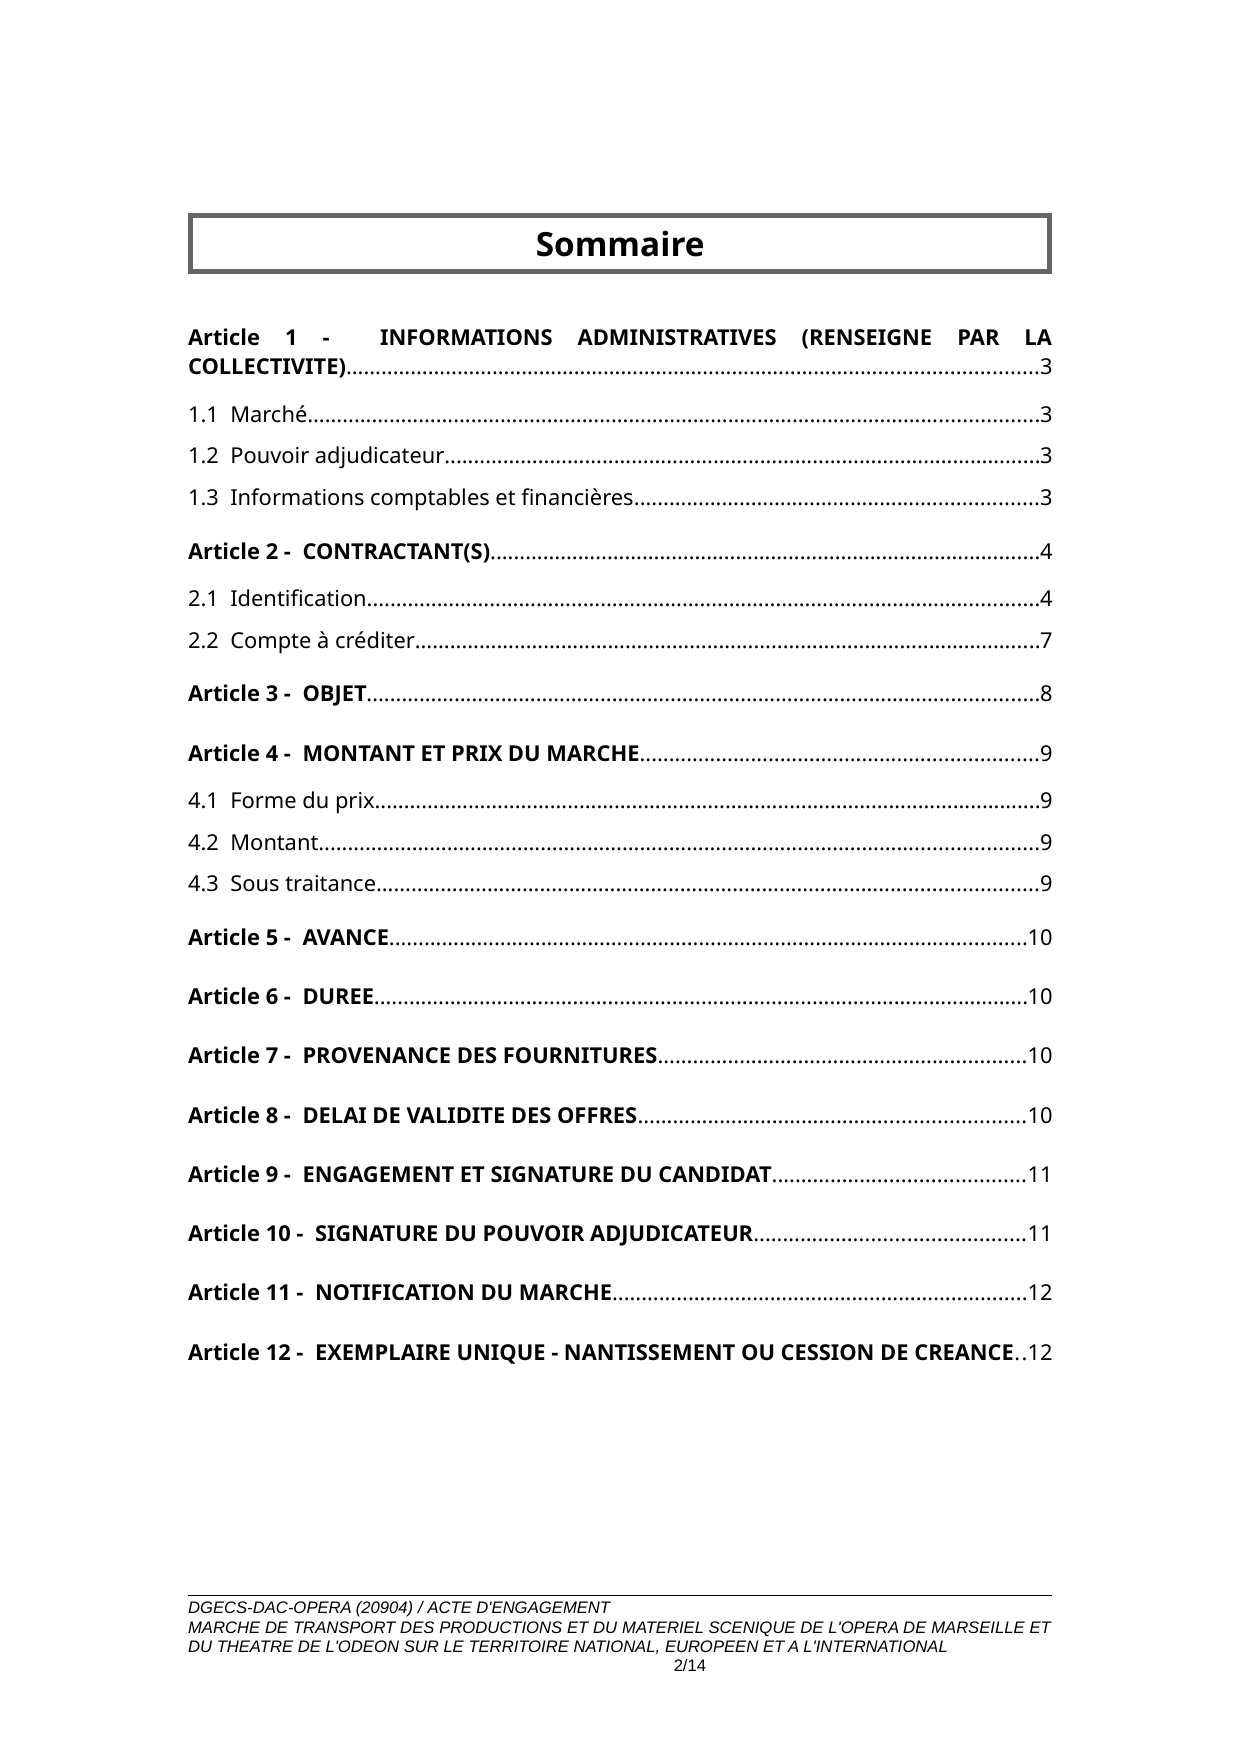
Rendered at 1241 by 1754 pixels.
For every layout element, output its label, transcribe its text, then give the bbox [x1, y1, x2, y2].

text 2.2 Compte à créditer 7 [188, 625, 1052, 654]
subtitle Sommaire [193, 218, 1047, 269]
text Article 7 - PROVENANCE DES FOURNITURES 10 [188, 1040, 1052, 1070]
text Article 1 - INFORMATIONS ADMINISTRATIVES (RENSEIGNE PAR LA COLLECTIVITE) 3 [188, 322, 1052, 381]
text Article 4 - MONTANT ET PRIX DU MARCHE 9 [188, 737, 1052, 767]
text Article 8 - DELAI DE VALIDITE DES OFFRES 10 [188, 1099, 1052, 1129]
text Article 3 - OBJET 8 [188, 678, 1052, 708]
text 4.3 Sous traitance 9 [188, 868, 1052, 898]
text Article 10 - SIGNATURE DU POUVOIR ADJUDICATEUR 11 [188, 1218, 1052, 1248]
text 1.1 Marché 3 [188, 399, 1052, 429]
text Article 11 - NOTIFICATION DU MARCHE 12 [188, 1277, 1052, 1307]
text 4.1 Forme du prix 9 [188, 785, 1052, 815]
text Article 5 - AVANCE 10 [188, 922, 1052, 952]
text 1.3 Informations comptables et financières 3 [188, 482, 1052, 512]
text 4.2 Montant 9 [188, 827, 1052, 856]
text Article 12 - EXEMPLAIRE UNIQUE - NANTISSEMENT OU CESSION DE CREANCE 12 [188, 1337, 1052, 1366]
text Article 9 - ENGAGEMENT ET SIGNATURE DU CANDIDAT 11 [188, 1159, 1052, 1189]
text 1.2 Pouvoir adjudicateur 3 [188, 441, 1052, 470]
text 2.1 Identification 4 [188, 583, 1052, 613]
text Article 6 - DUREE 10 [188, 981, 1052, 1011]
text Article 2 - CONTRACTANT(S) 4 [188, 536, 1052, 565]
